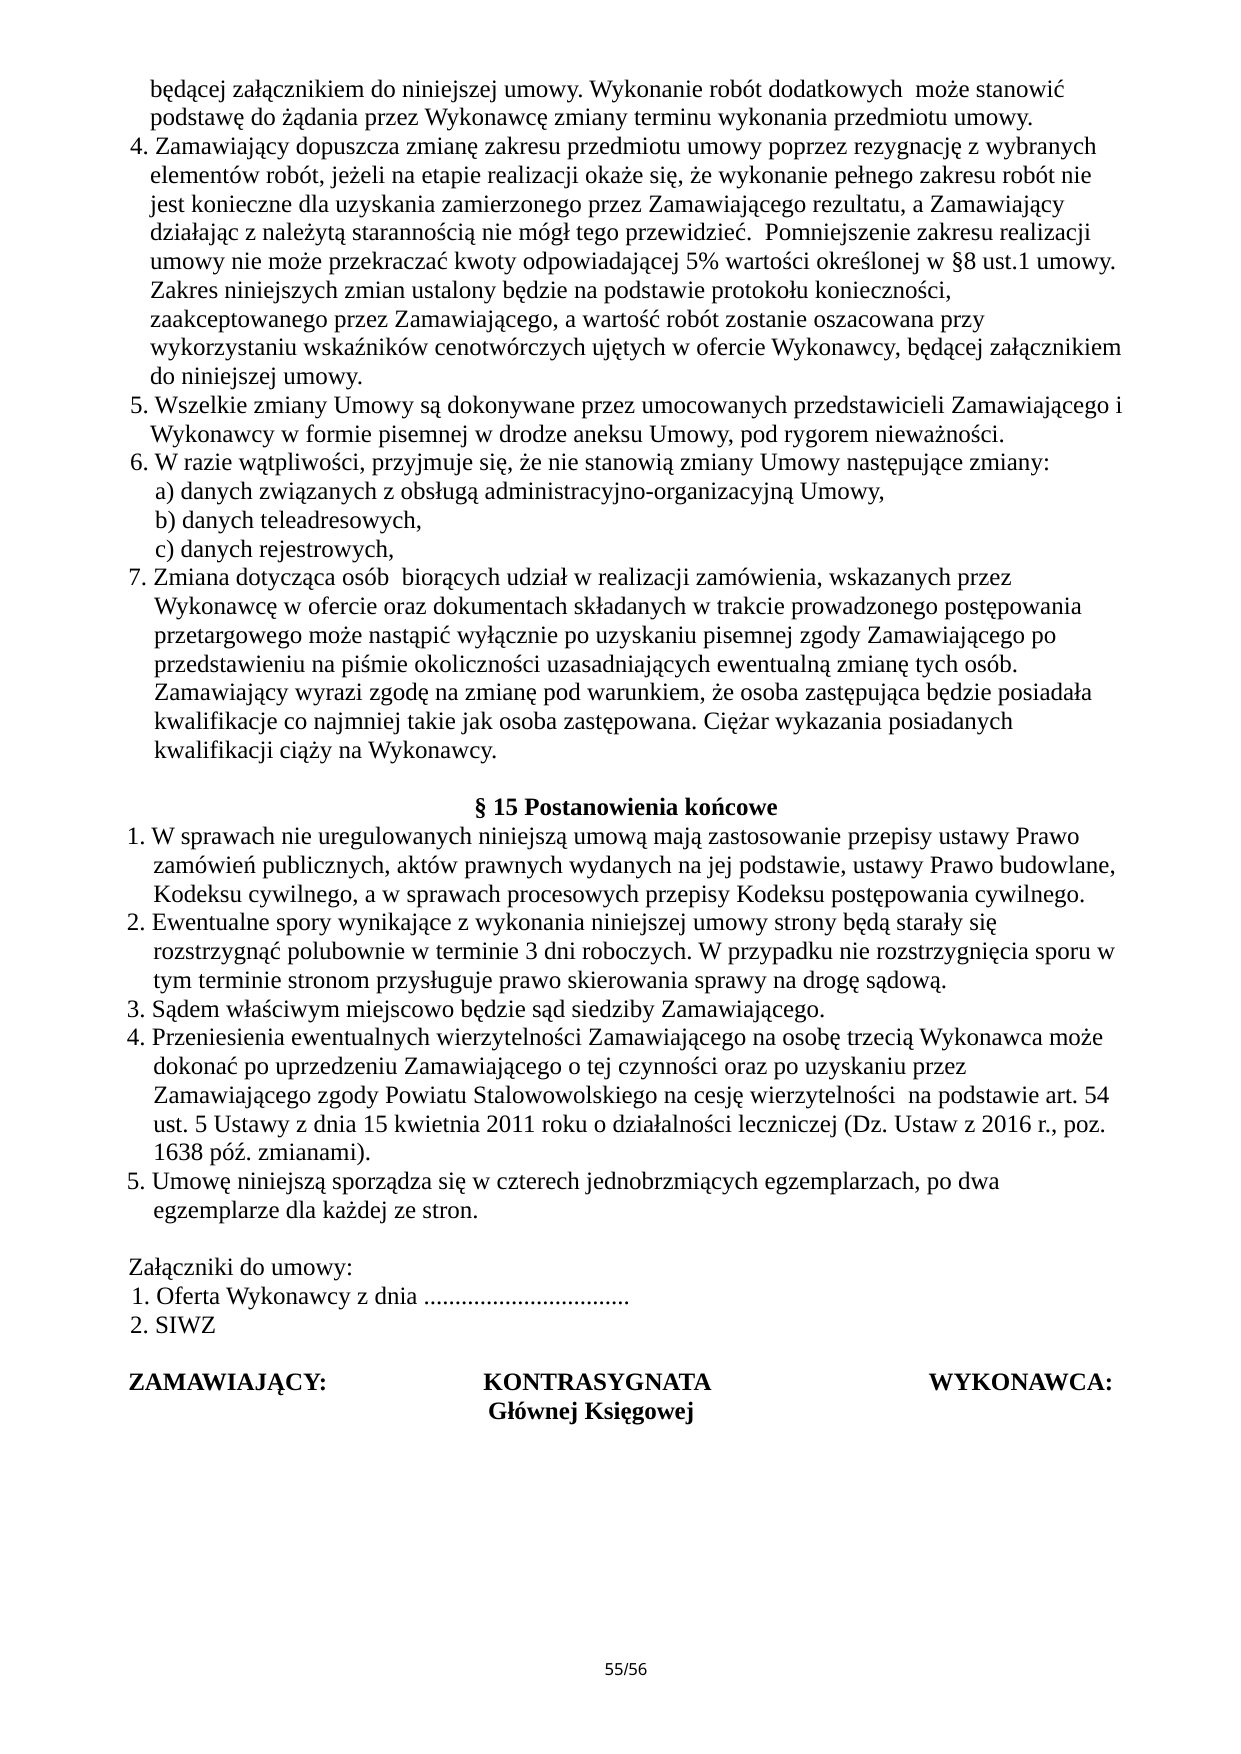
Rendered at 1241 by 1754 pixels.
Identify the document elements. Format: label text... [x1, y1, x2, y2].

text 5. Wszelkie zmiany Umowy są dokonywane przez umocowanych przedstawicieli Zamawiającego i Wykonawcy w formie pisemnej w drodze aneksu Umowy, pod rygorem nieważności. [130, 390, 1123, 447]
text 3. Sądem właściwym miejscowo będzie sąd siedziby Zamawiającego. [127, 994, 1123, 1022]
text b) danych teleadresowych, [155, 505, 1123, 534]
text 7. Zmiana dotycząca osób biorących udział w realizacji zamówienia, wskazanych przez Wykonawcę w ofercie oraz dokumentach składanych w trakcie prowadzonego postępowania przetargowego może nastąpić wyłącznie po uzyskaniu pisemnej zgody Zamawiającego po przedstawieniu na piśmie okoliczności uzasadniających ewentualną zmianę tych osób. Zamawiający wyrazi zgodę na zmianę pod warunkiem, że osoba zastępująca będzie posiadała kwalifikacje co najmniej takie jak osoba zastępowana. Ciężar wykazania posiadanych kwalifikacji ciąży na Wykonawcy. [128, 562, 1123, 764]
text c) danych rejestrowych, [155, 534, 1123, 562]
text 4. Przeniesienia ewentualnych wierzytelności Zamawiającego na osobę trzecią Wykonawca może dokonać po uprzedzeniu Zamawiającego o tej czynności oraz po uzyskaniu przez Zamawiającego zgody Powiatu Stalowowolskiego na cesję wierzytelności na podstawie art. 54 ust. 5 Ustawy z dnia 15 kwietnia 2011 roku o działalności leczniczej (Dz. Ustaw z 2016 r., poz. 1638 póź. zmianami). [127, 1022, 1123, 1166]
text ZAMAWIAJĄCY: KONTRASYGNATA WYKONAWCA: [128, 1367, 1123, 1396]
text 2. SIWZ [130, 1310, 1123, 1339]
text 4. Zamawiający dopuszcza zmianę zakresu przedmiotu umowy poprzez rezygnację z wybranych elementów robót, jeżeli na etapie realizacji okaże się, że wykonanie pełnego zakresu robót nie jest konieczne dla uzyskania zamierzonego przez Zamawiającego rezultatu, a Zamawiający działając z należytą starannością nie mógł tego przewidzieć. Pomniejszenie zakresu realizacji umowy nie może przekraczać kwoty odpowiadającej 5% wartości określonej w §8 ust.1 umowy. Zakres niniejszych zmian ustalony będzie na podstawie protokołu konieczności, zaakceptowanego przez Zamawiającego, a wartość robót zostanie oszacowana przy wykorzystaniu wskaźników cenotwórczych ujętych w ofercie Wykonawcy, będącej załącznikiem do niniejszej umowy. [130, 131, 1123, 390]
text 2. Ewentualne spory wynikające z wykonania niniejszej umowy strony będą starały się rozstrzygnąć polubownie w terminie 3 dni roboczych. W przypadku nie rozstrzygnięcia sporu w tym terminie stronom przysługuje prawo skierowania sprawy na drogę sądową. [127, 907, 1123, 994]
text będącej załącznikiem do niniejszej umowy. Wykonanie robót dodatkowych może stanowić podstawę do żądania przez Wykonawcę zmiany terminu wykonania przedmiotu umowy. [130, 74, 1123, 131]
text Załączniki do umowy: [128, 1252, 1123, 1281]
text Głównej Księgowej [488, 1396, 1123, 1425]
text 5. Umowę niniejszą sporządza się w czterech jednobrzmiących egzemplarzach, po dwa egzemplarze dla każdej ze stron. [127, 1166, 1123, 1224]
text a) danych związanych z obsługą administracyjno-organizacyjną Umowy, [155, 476, 1123, 505]
text 1. Oferta Wykonawcy z dnia ................................. [131, 1281, 1123, 1310]
text § 15 Postanowienia końcowe [128, 792, 1123, 821]
text 1. W sprawach nie uregulowanych niniejszą umową mają zastosowanie przepisy ustawy Prawo zamówień publicznych, aktów prawnych wydanych na jej podstawie, ustawy Prawo budowlane, Kodeksu cywilnego, a w sprawach procesowych przepisy Kodeksu postępowania cywilnego. [127, 821, 1123, 907]
text 6. W razie wątpliwości, przyjmuje się, że nie stanowią zmiany Umowy następujące zmiany: [130, 447, 1123, 476]
